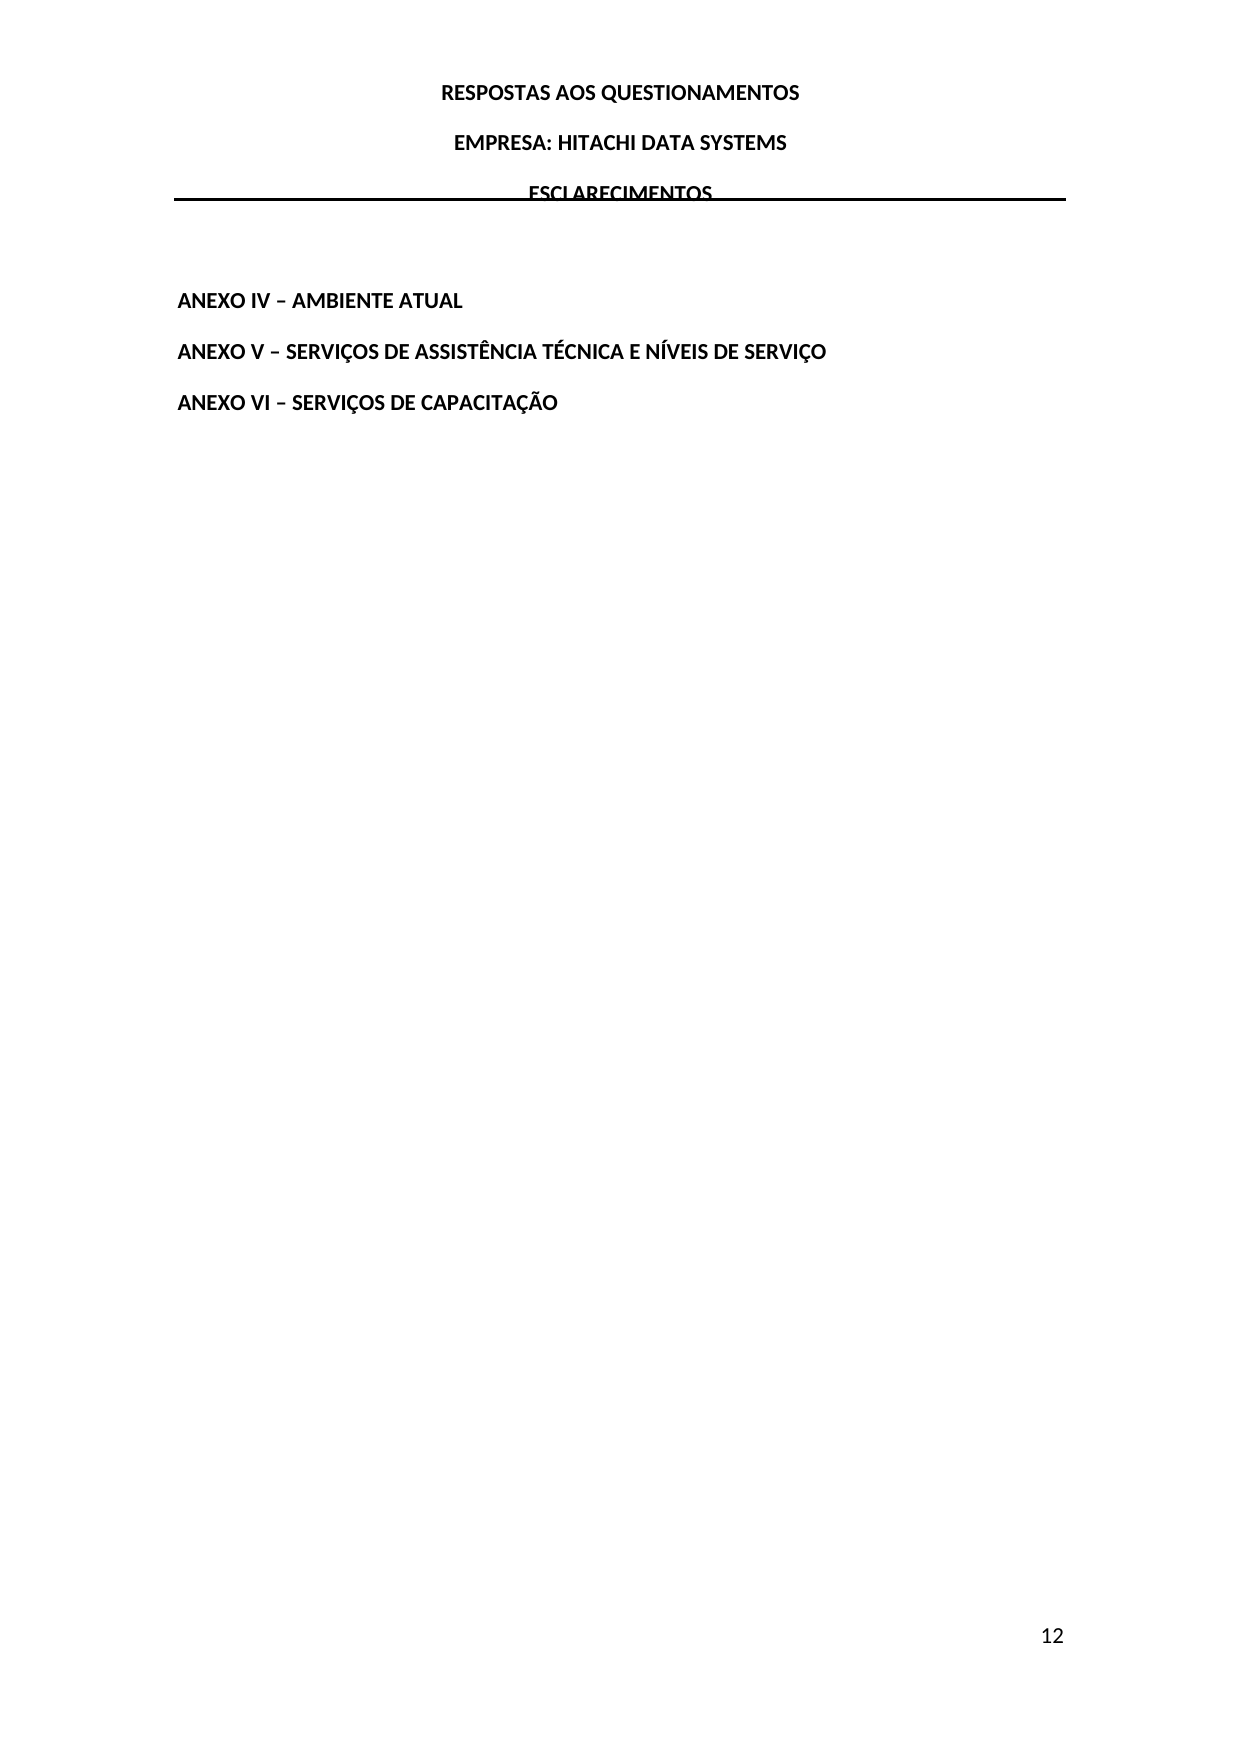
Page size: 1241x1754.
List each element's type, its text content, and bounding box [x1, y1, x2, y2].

text ANEXO V – SERVIÇOS DE ASSISTÊNCIA TÉCNICA E NÍVEIS DE SERVIÇO [177, 337, 1063, 365]
text ANEXO VI – SERVIÇOS DE CAPACITAÇÃO [177, 388, 1063, 416]
text ANEXO IV – AMBIENTE ATUAL [177, 286, 1063, 314]
